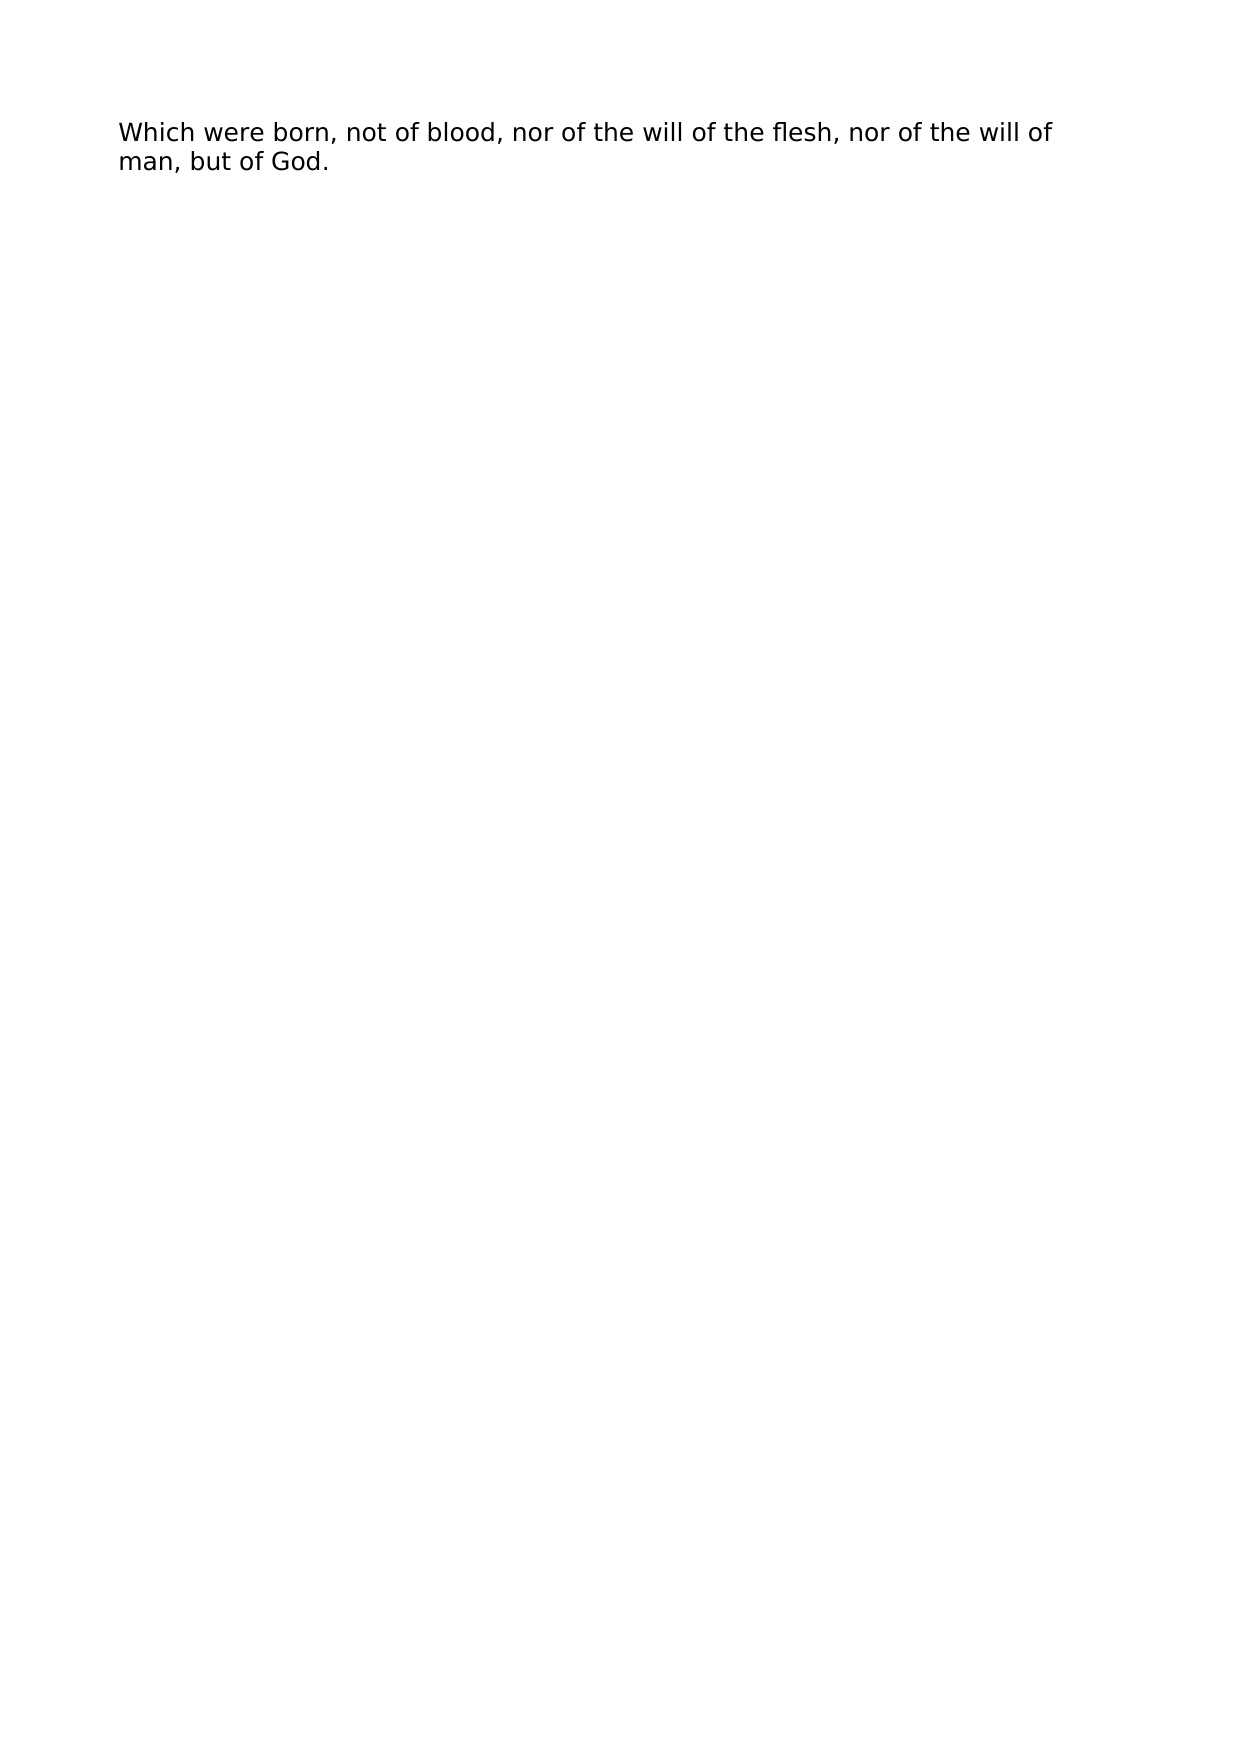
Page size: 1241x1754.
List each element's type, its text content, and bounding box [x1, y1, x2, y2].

text Which were born, not of blood, nor of the will of the flesh, nor of the will of man, but of God. [118, 118, 1122, 176]
